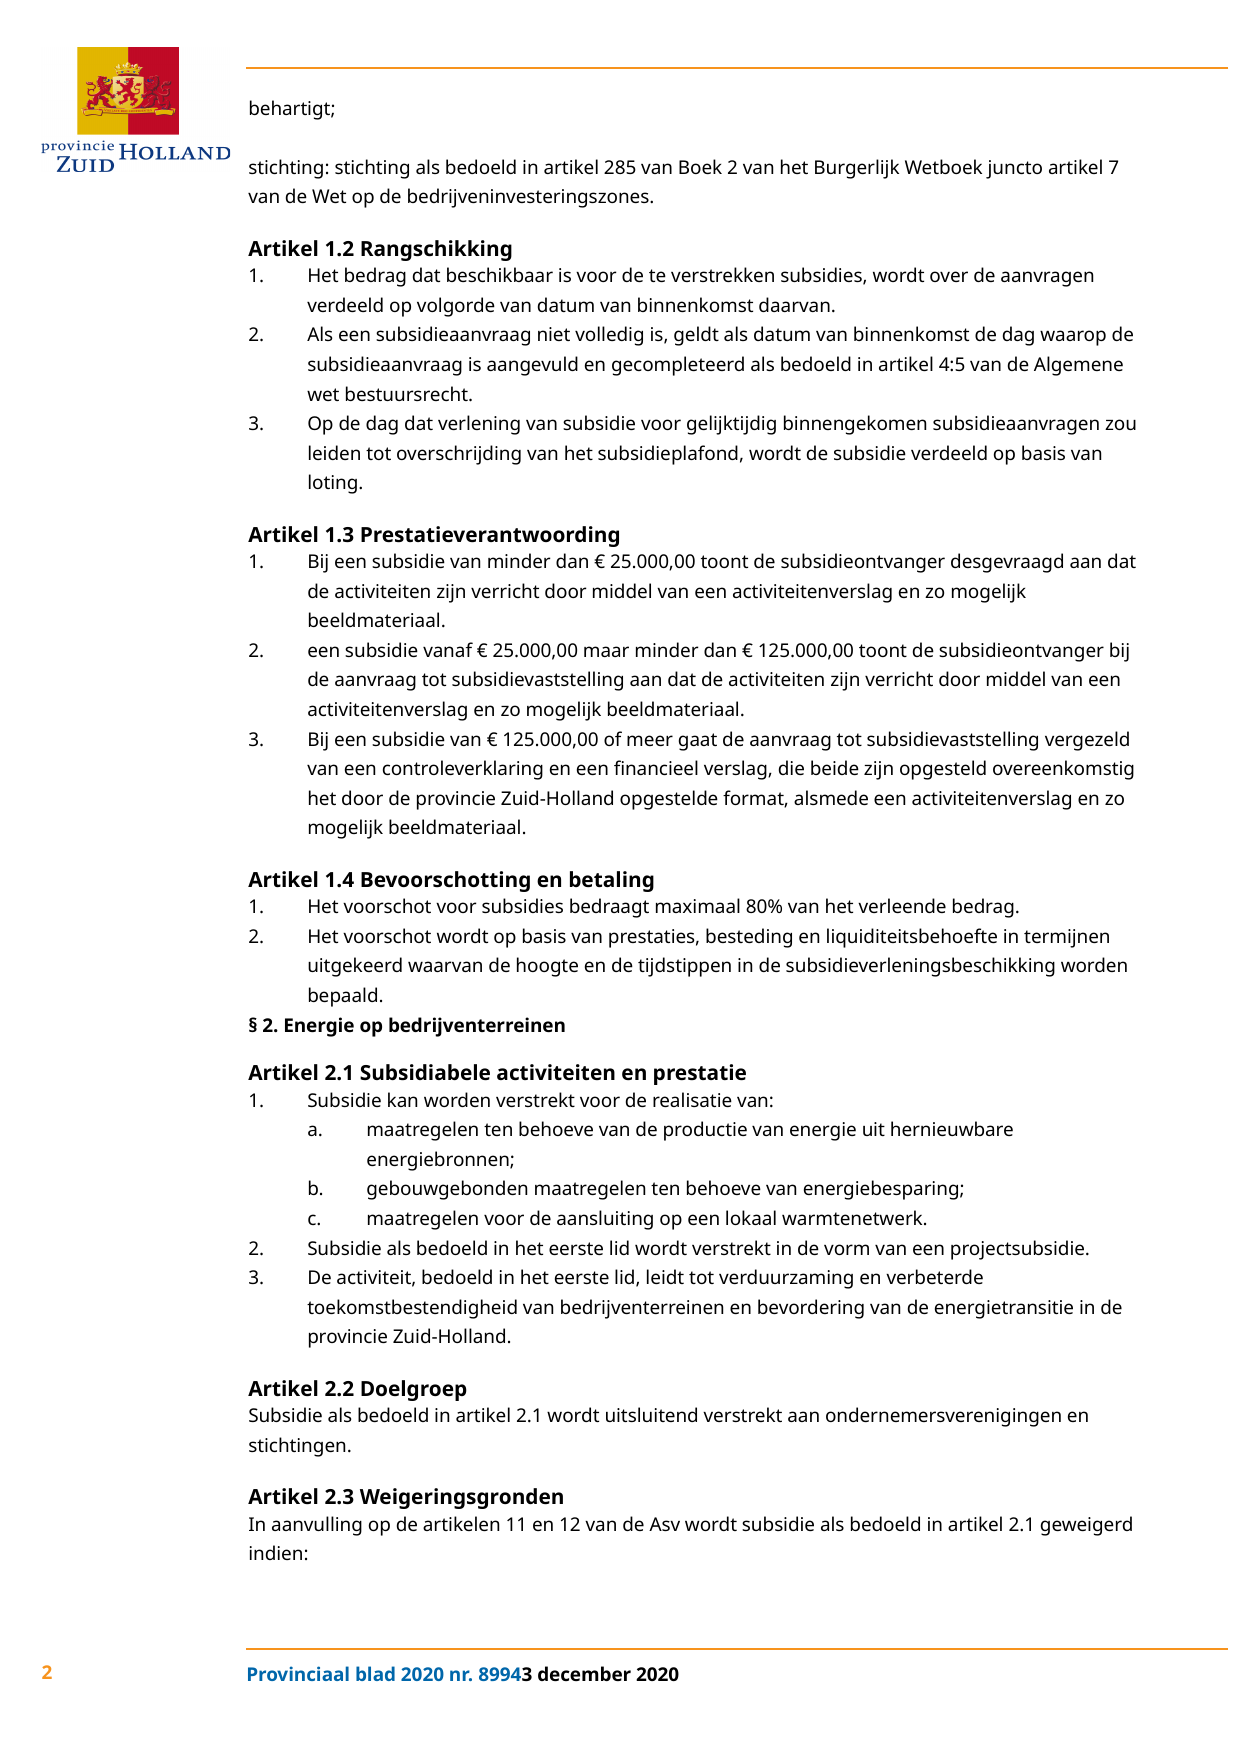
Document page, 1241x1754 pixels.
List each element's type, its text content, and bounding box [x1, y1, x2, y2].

text In aanvulling op de artikelen 11 en 12 van de Asv wordt subsidie als bedoeld in artikel 2.1 geweigerd indien: [248, 1511, 1152, 1566]
list De activiteit, bedoeld in het eerste lid, leidt tot verduurzaming en verbeterde toekomstbestendigheid van bedrijventerreinen en bevordering van de energietransitie in de provincie Zuid-Holland. [248, 1264, 1152, 1349]
list Op de dag dat verlening van subsidie voor gelijktijdig binnengekomen subsidieaanvragen zou leiden tot overschrijding van het subsidieplafond, wordt de subsidie verdeeld op basis van loting. [248, 410, 1152, 495]
text Artikel 1.4 Bevoorschotting en betaling [248, 865, 1152, 893]
text Subsidie als bedoeld in artikel 2.1 wordt uitsluitend verstrekt aan ondernemersverenigingen en stichtingen. [248, 1402, 1152, 1458]
list Bij een subsidie van € 125.000,00 of meer gaat de aanvraag tot subsidievaststelling vergezeld van een controleverklaring en een financieel verslag, die beide zijn opgesteld overeenkomstig het door de provincie Zuid-Holland opgestelde format, alsmede een activiteitenverslag en zo mogelijk beeldmateriaal. [248, 726, 1152, 840]
picture [41, 47, 231, 172]
list Als een subsidieaanvraag niet volledig is, geldt als datum van binnenkomst de dag waarop de subsidieaanvraag is aangevuld en gecompleteerd als bedoeld in artikel 4:5 van de Algemene wet bestuursrecht. [248, 322, 1152, 406]
list Het bedrag dat beschikbaar is voor de te verstrekken subsidies, wordt over de aanvragen verdeeld op volgorde van datum van binnenkomst daarvan. [248, 262, 1152, 318]
list Bij een subsidie van minder dan € 25.000,00 toont de subsidieontvanger desgevraagd aan dat de activiteiten zijn verricht door middel van een activiteitenverslag en zo mogelijk beeldmateriaal. [248, 548, 1152, 633]
text stichting: stichting als bedoeld in artikel 285 van Boek 2 van het Burgerlijk Wetboek juncto artikel 7 van de Wet op de bedrijveninvesteringszones. [248, 154, 1152, 209]
list Subsidie kan worden verstrekt voor de realisatie van: [248, 1087, 1152, 1112]
text Artikel 1.2 Rangschikking [248, 234, 1152, 262]
text Artikel 2.1 Subsidiabele activiteiten en prestatie [248, 1058, 1152, 1087]
text behartigt; [248, 95, 1152, 121]
list gebouwgebonden maatregelen ten behoeve van energiebesparing; [307, 1176, 1152, 1201]
list Subsidie als bedoeld in het eerste lid wordt verstrekt in de vorm van een projectsubsidie. [248, 1235, 1152, 1260]
list een subsidie vanaf € 25.000,00 maar minder dan € 125.000,00 toont de subsidieontvanger bij de aanvraag tot subsidievaststelling aan dat de activiteiten zijn verricht door middel van een activiteitenverslag en zo mogelijk beeldmateriaal. [248, 637, 1152, 722]
list maatregelen ten behoeve van de productie van energie uit hernieuwbare energiebronnen; [307, 1116, 1152, 1172]
list maatregelen voor de aansluiting op een lokaal warmtenetwerk. [307, 1205, 1152, 1231]
text Artikel 2.2 Doelgroep [248, 1374, 1152, 1402]
list Het voorschot voor subsidies bedraagt maximaal 80% van het verleende bedrag. [248, 893, 1152, 919]
list Het voorschot wordt op basis van prestaties, besteding en liquiditeitsbehoefte in termijnen uitgekeerd waarvan de hoogte en de tijdstippen in de subsidieverleningsbeschikking worden bepaald. [248, 923, 1152, 1008]
text Artikel 1.3 Prestatieverantwoording [248, 520, 1152, 548]
text § 2. Energie op bedrijventerreinen [248, 1012, 1152, 1037]
text Artikel 2.3 Weigeringsgronden [248, 1482, 1152, 1511]
